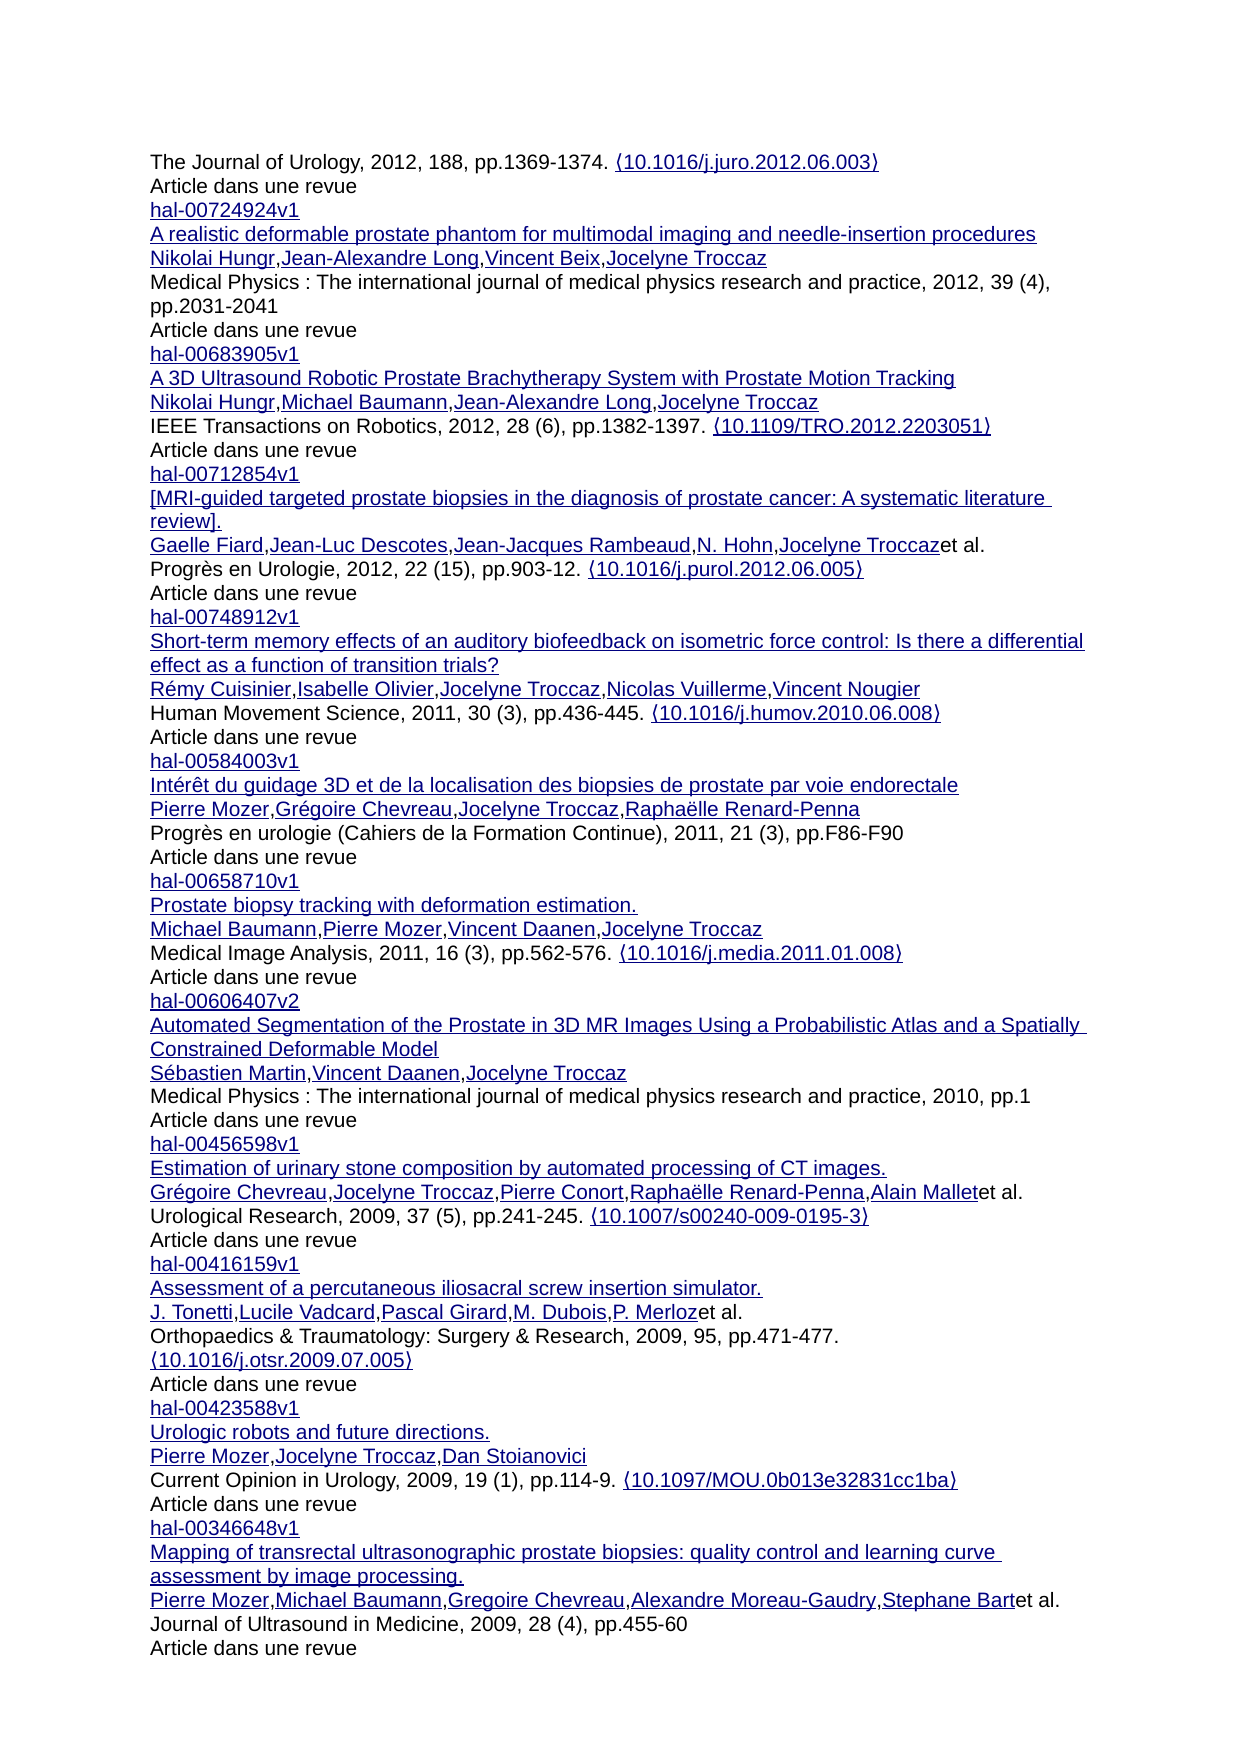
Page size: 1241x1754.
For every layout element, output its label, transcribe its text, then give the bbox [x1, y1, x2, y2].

table_cell Urologic robots and future directions. Pierre Mozer,Jocelyne Troccaz,Dan Stoianovici Current Opinion in Urology, 2009, 19 (1), pp.114-9. ⟨10.1097/MOU.0b013e32831cc1ba⟩ Article dans une revue hal-00346648v1 [150, 1420, 1090, 1539]
table_cell Short-term memory effects of an auditory biofeedback on isometric force control: Is there a differential effect as a function of transition trials? Rémy Cuisinier,Isabelle Olivier,Jocelyne Troccaz,Nicolas Vuillerme,Vincent Nougier Human Movement Science, 2011, 30 (3), pp.436-445. ⟨10.1016/j.humov.2010.06.008⟩ Article dans une revue hal-00584003v1 [150, 629, 1090, 773]
table_cell The Journal of Urology, 2012, 188, pp.1369-1374. ⟨10.1016/j.juro.2012.06.003⟩ Article dans une revue hal-00724924v1 [150, 150, 1090, 222]
table_cell Prostate biopsy tracking with deformation estimation. Michael Baumann,Pierre Mozer,Vincent Daanen,Jocelyne Troccaz Medical Image Analysis, 2011, 16 (3), pp.562-576. ⟨10.1016/j.media.2011.01.008⟩ Article dans une revue hal-00606407v2 [150, 893, 1090, 1012]
table_cell A 3D Ultrasound Robotic Prostate Brachytherapy System with Prostate Motion Tracking Nikolai Hungr,Michael Baumann,Jean-Alexandre Long,Jocelyne Troccaz IEEE Transactions on Robotics, 2012, 28 (6), pp.1382-1397. ⟨10.1109/TRO.2012.2203051⟩ Article dans une revue hal-00712854v1 [150, 366, 1090, 485]
table_cell Estimation of urinary stone composition by automated processing of CT images. Grégoire Chevreau,Jocelyne Troccaz,Pierre Conort,Raphaëlle Renard-Penna,Alain Malletet al. Urological Research, 2009, 37 (5), pp.241-245. ⟨10.1007/s00240-009-0195-3⟩ Article dans une revue hal-00416159v1 [150, 1156, 1090, 1276]
table_cell Assessment of a percutaneous iliosacral screw insertion simulator. J. Tonetti,Lucile Vadcard,Pascal Girard,M. Dubois,P. Merlozet al. Orthopaedics & Traumatology: Surgery & Research, 2009, 95, pp.471-477. ⟨10.1016/j.otsr.2009.07.005⟩ Article dans une revue hal-00423588v1 [150, 1276, 1090, 1420]
table_cell A realistic deformable prostate phantom for multimodal imaging and needle-insertion procedures Nikolai Hungr,Jean-Alexandre Long,Vincent Beix,Jocelyne Troccaz Medical Physics : The international journal of medical physics research and practice, 2012, 39 (4), pp.2031-2041 Article dans une revue hal-00683905v1 [150, 222, 1090, 366]
table_cell Automated Segmentation of the Prostate in 3D MR Images Using a Probabilistic Atlas and a Spatially Constrained Deformable Model Sébastien Martin,Vincent Daanen,Jocelyne Troccaz Medical Physics : The international journal of medical physics research and practice, 2010, pp.1 Article dans une revue hal-00456598v1 [150, 1013, 1090, 1156]
table_cell Mapping of transrectal ultrasonographic prostate biopsies: quality control and learning curve assessment by image processing. Pierre Mozer,Michael Baumann,Gregoire Chevreau,Alexandre Moreau-Gaudry,Stephane Bartet al. Journal of Ultrasound in Medicine, 2009, 28 (4), pp.455-60 Article dans une revue [150, 1540, 1090, 1659]
table_cell [MRI-guided targeted prostate biopsies in the diagnosis of prostate cancer: A systematic literature review]. Gaelle Fiard,Jean-Luc Descotes,Jean-Jacques Rambeaud,N. Hohn,Jocelyne Troccazet al. Progrès en Urologie, 2012, 22 (15), pp.903-12. ⟨10.1016/j.purol.2012.06.005⟩ Article dans une revue hal-00748912v1 [150, 485, 1090, 629]
table_cell Intérêt du guidage 3D et de la localisation des biopsies de prostate par voie endorectale Pierre Mozer,Grégoire Chevreau,Jocelyne Troccaz,Raphaëlle Renard-Penna Progrès en urologie (Cahiers de la Formation Continue), 2011, 21 (3), pp.F86-F90 Article dans une revue hal-00658710v1 [150, 773, 1090, 893]
